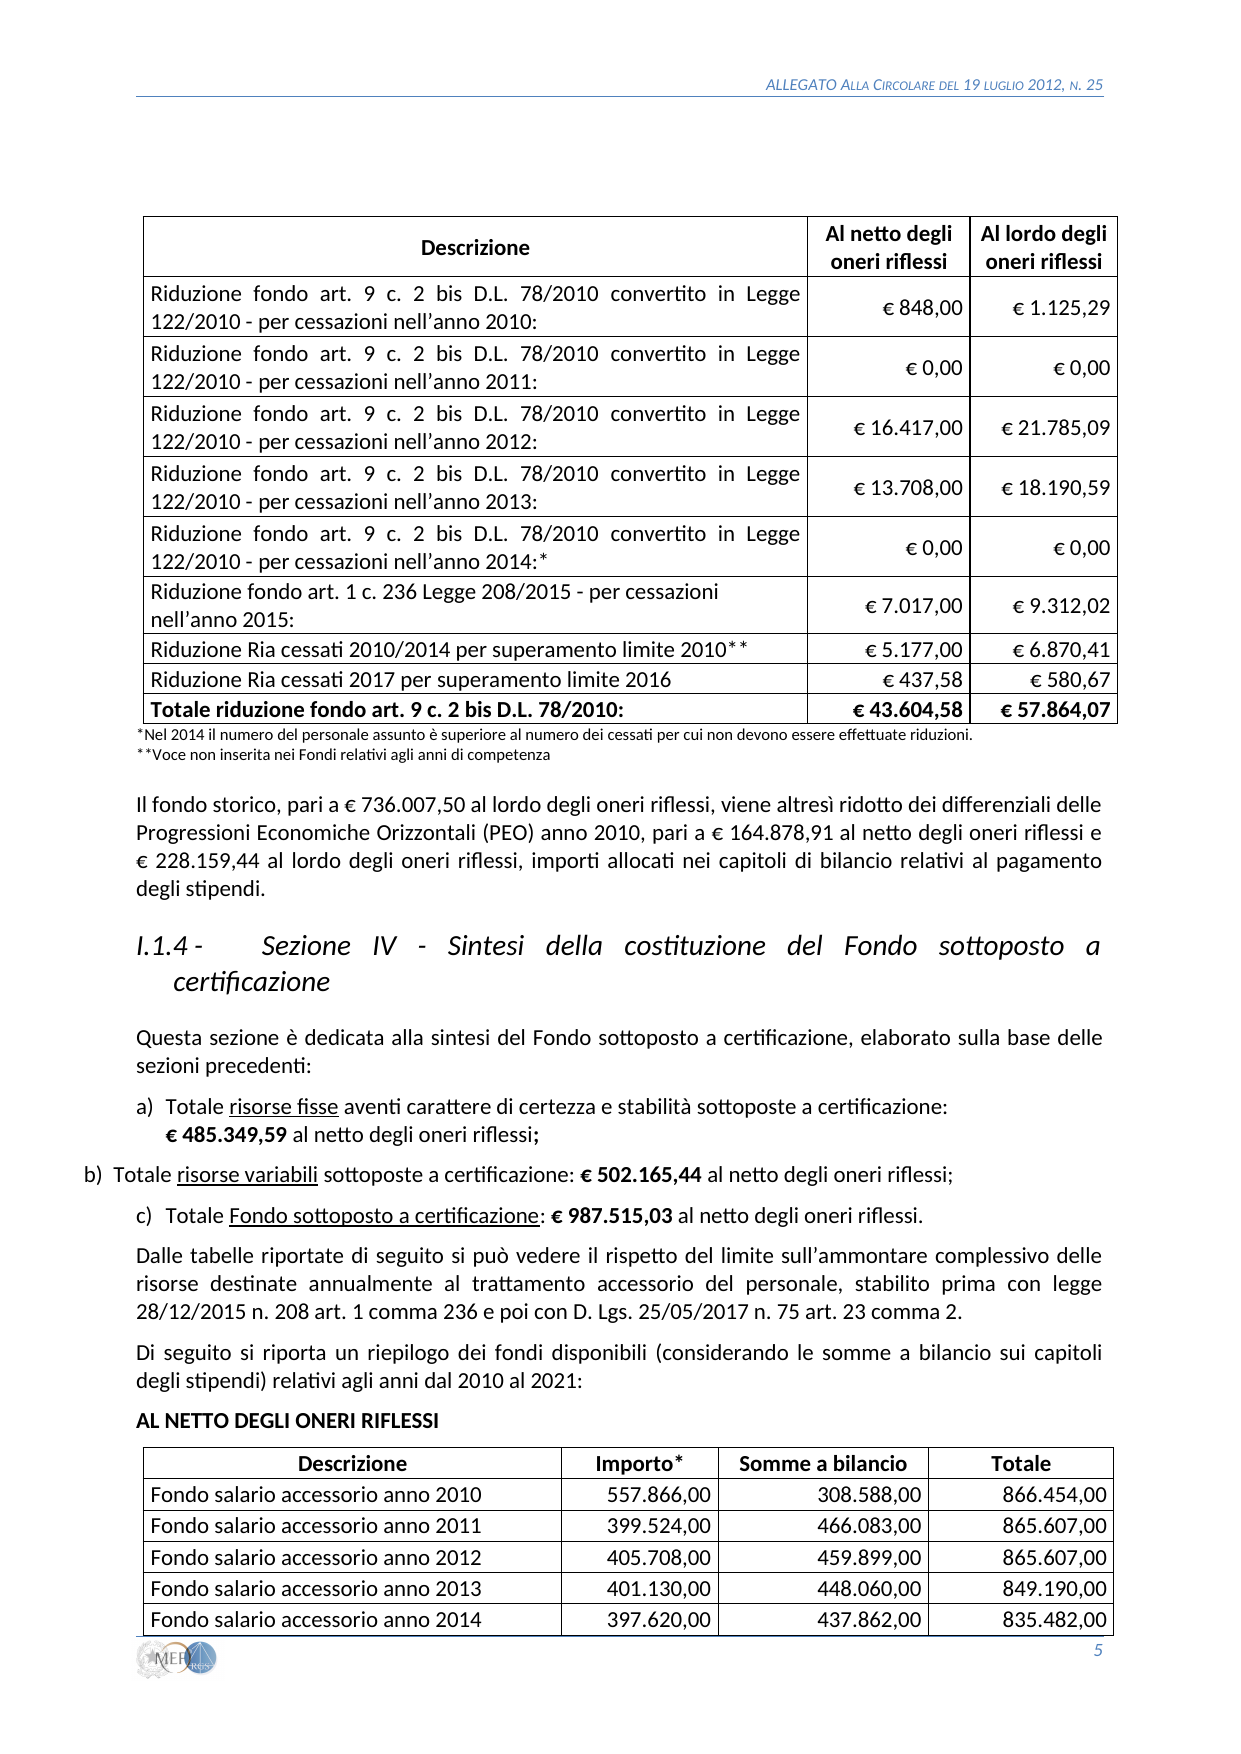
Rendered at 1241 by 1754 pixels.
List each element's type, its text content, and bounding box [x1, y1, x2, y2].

table_cell € 16.417,00 [808, 397, 969, 456]
table_cell Totale riduzione fondo art. 9 c. 2 bis D.L. 78/2010: [144, 694, 807, 723]
table_cell 397.620,00 [562, 1604, 718, 1634]
table_header Al lordo degli oneri riflessi [971, 217, 1117, 276]
table_cell 835.482,00 [929, 1604, 1113, 1634]
subtitle Sezione IV - Sintesi della costituzione del Fondo sottoposto a certificazione [136, 927, 1104, 998]
table_cell 437.862,00 [719, 1604, 928, 1634]
table_cell € 1.125,29 [971, 277, 1117, 336]
table_cell € 7.017,00 [808, 577, 969, 633]
list Totale risorse variabili sottoposte a certificazione: € 502.165,44 al netto degli oneri riflessi; [83, 1160, 1104, 1188]
table_cell Fondo salario accessorio anno 2011 [144, 1511, 561, 1541]
table_cell Fondo salario accessorio anno 2014 [144, 1604, 561, 1634]
table_cell € 0,00 [971, 337, 1117, 396]
table_header Totale [929, 1448, 1113, 1478]
table_cell Riduzione Ria cessati 2010/2014 per superamento limite 2010** [144, 634, 807, 663]
table_cell Riduzione fondo art. 9 c. 2 bis D.L. 78/2010 convertito in Legge 122/2010 - per cessazioni nell’anno 2011: [144, 337, 807, 396]
table_header Importo* [562, 1448, 718, 1478]
table_cell € 0,00 [971, 517, 1117, 576]
table_header Descrizione [144, 217, 807, 276]
table_cell Riduzione fondo art. 9 c. 2 bis D.L. 78/2010 convertito in Legge 122/2010 - per cessazioni nell’anno 2010: [144, 277, 807, 336]
text Il fondo storico, pari a € 736.007,50 al lordo degli oneri riflessi, viene altresì ridotto dei differenziali delle Progressioni Economiche Orizzontali (PEO) anno 2010, pari a € 164.878,91 al netto degli oneri riflessi e € 228.159,44 al lordo degli oneri riflessi, importi allocati nei capitoli di bilancio relativi al pagamento degli stipendi. [136, 790, 1104, 902]
text € 485.349,59 al netto degli oneri riflessi; [136, 1120, 1104, 1148]
table_cell Riduzione fondo art. 1 c. 236 Legge 208/2015 - per cessazioni nell’anno 2015: [144, 577, 807, 633]
table_cell € 0,00 [808, 337, 969, 396]
text Questa sezione è dedicata alla sintesi del Fondo sottoposto a certificazione, elaborato sulla base delle sezioni precedenti: [136, 1023, 1104, 1079]
table_cell 865.607,00 [929, 1542, 1113, 1572]
table_cell 405.708,00 [562, 1542, 718, 1572]
text Dalle tabelle riportate di seguito si può vedere il rispetto del limite sull’ammontare complessivo delle risorse destinate annualmente al trattamento accessorio del personale, stabilito prima con legge 28/12/2015 n. 208 art. 1 comma 236 e poi con D. Lgs. 25/05/2017 n. 75 art. 23 comma 2. [136, 1241, 1104, 1326]
table_cell Fondo salario accessorio anno 2013 [144, 1573, 561, 1603]
list Totale risorse fisse aventi carattere di certezza e stabilità sottoposte a certificazione: [136, 1092, 1104, 1120]
text Di seguito si riporta un riepilogo dei fondi disponibili (considerando le somme a bilancio sui capitoli degli stipendi) relativi agli anni dal 2010 al 2021: [136, 1338, 1104, 1394]
table_cell € 57.864,07 [971, 694, 1117, 723]
table_cell Riduzione fondo art. 9 c. 2 bis D.L. 78/2010 convertito in Legge 122/2010 - per cessazioni nell’anno 2014:* [144, 517, 807, 576]
table_cell € 13.708,00 [808, 457, 969, 516]
table_cell 399.524,00 [562, 1511, 718, 1541]
table_cell € 18.190,59 [971, 457, 1117, 516]
table_cell Riduzione Ria cessati 2017 per superamento limite 2016 [144, 664, 807, 693]
table_cell 466.083,00 [719, 1511, 928, 1541]
table_cell € 9.312,02 [971, 577, 1117, 633]
table_cell 865.607,00 [929, 1511, 1113, 1541]
table_cell € 0,00 [808, 517, 969, 576]
table_cell 308.588,00 [719, 1479, 928, 1509]
table_cell € 848,00 [808, 277, 969, 336]
table_cell € 6.870,41 [971, 634, 1117, 663]
table_cell 448.060,00 [719, 1573, 928, 1603]
table_header Descrizione [144, 1448, 561, 1478]
text **Voce non inserita nei Fondi relativi agli anni di competenza [136, 745, 1104, 765]
table_cell € 5.177,00 [808, 634, 969, 663]
table_cell € 580,67 [971, 664, 1117, 693]
table_cell 401.130,00 [562, 1573, 718, 1603]
table_cell € 43.604,58 [808, 694, 969, 723]
table_header Somme a bilancio [719, 1448, 928, 1478]
table_cell € 21.785,09 [971, 397, 1117, 456]
table_cell 849.190,00 [929, 1573, 1113, 1603]
table_header Al netto degli oneri riflessi [808, 217, 969, 276]
table_cell 557.866,00 [562, 1479, 718, 1509]
table_cell Riduzione fondo art. 9 c. 2 bis D.L. 78/2010 convertito in Legge 122/2010 - per cessazioni nell’anno 2012: [144, 397, 807, 456]
table_cell Riduzione fondo art. 9 c. 2 bis D.L. 78/2010 convertito in Legge 122/2010 - per cessazioni nell’anno 2013: [144, 457, 807, 516]
table_cell 866.454,00 [929, 1479, 1113, 1509]
text *Nel 2014 il numero del personale assunto è superiore al numero dei cessati per cui non devono essere effettuate riduzioni. [136, 724, 1104, 745]
list Totale Fondo sottoposto a certificazione: € 987.515,03 al netto degli oneri riflessi. [136, 1201, 1104, 1229]
table_cell € 437,58 [808, 664, 969, 693]
table_cell Fondo salario accessorio anno 2010 [144, 1479, 561, 1509]
table_cell 459.899,00 [719, 1542, 928, 1572]
text AL NETTO DEGLI ONERI RIFLESSI [136, 1407, 1104, 1434]
table_cell Fondo salario accessorio anno 2012 [144, 1542, 561, 1572]
